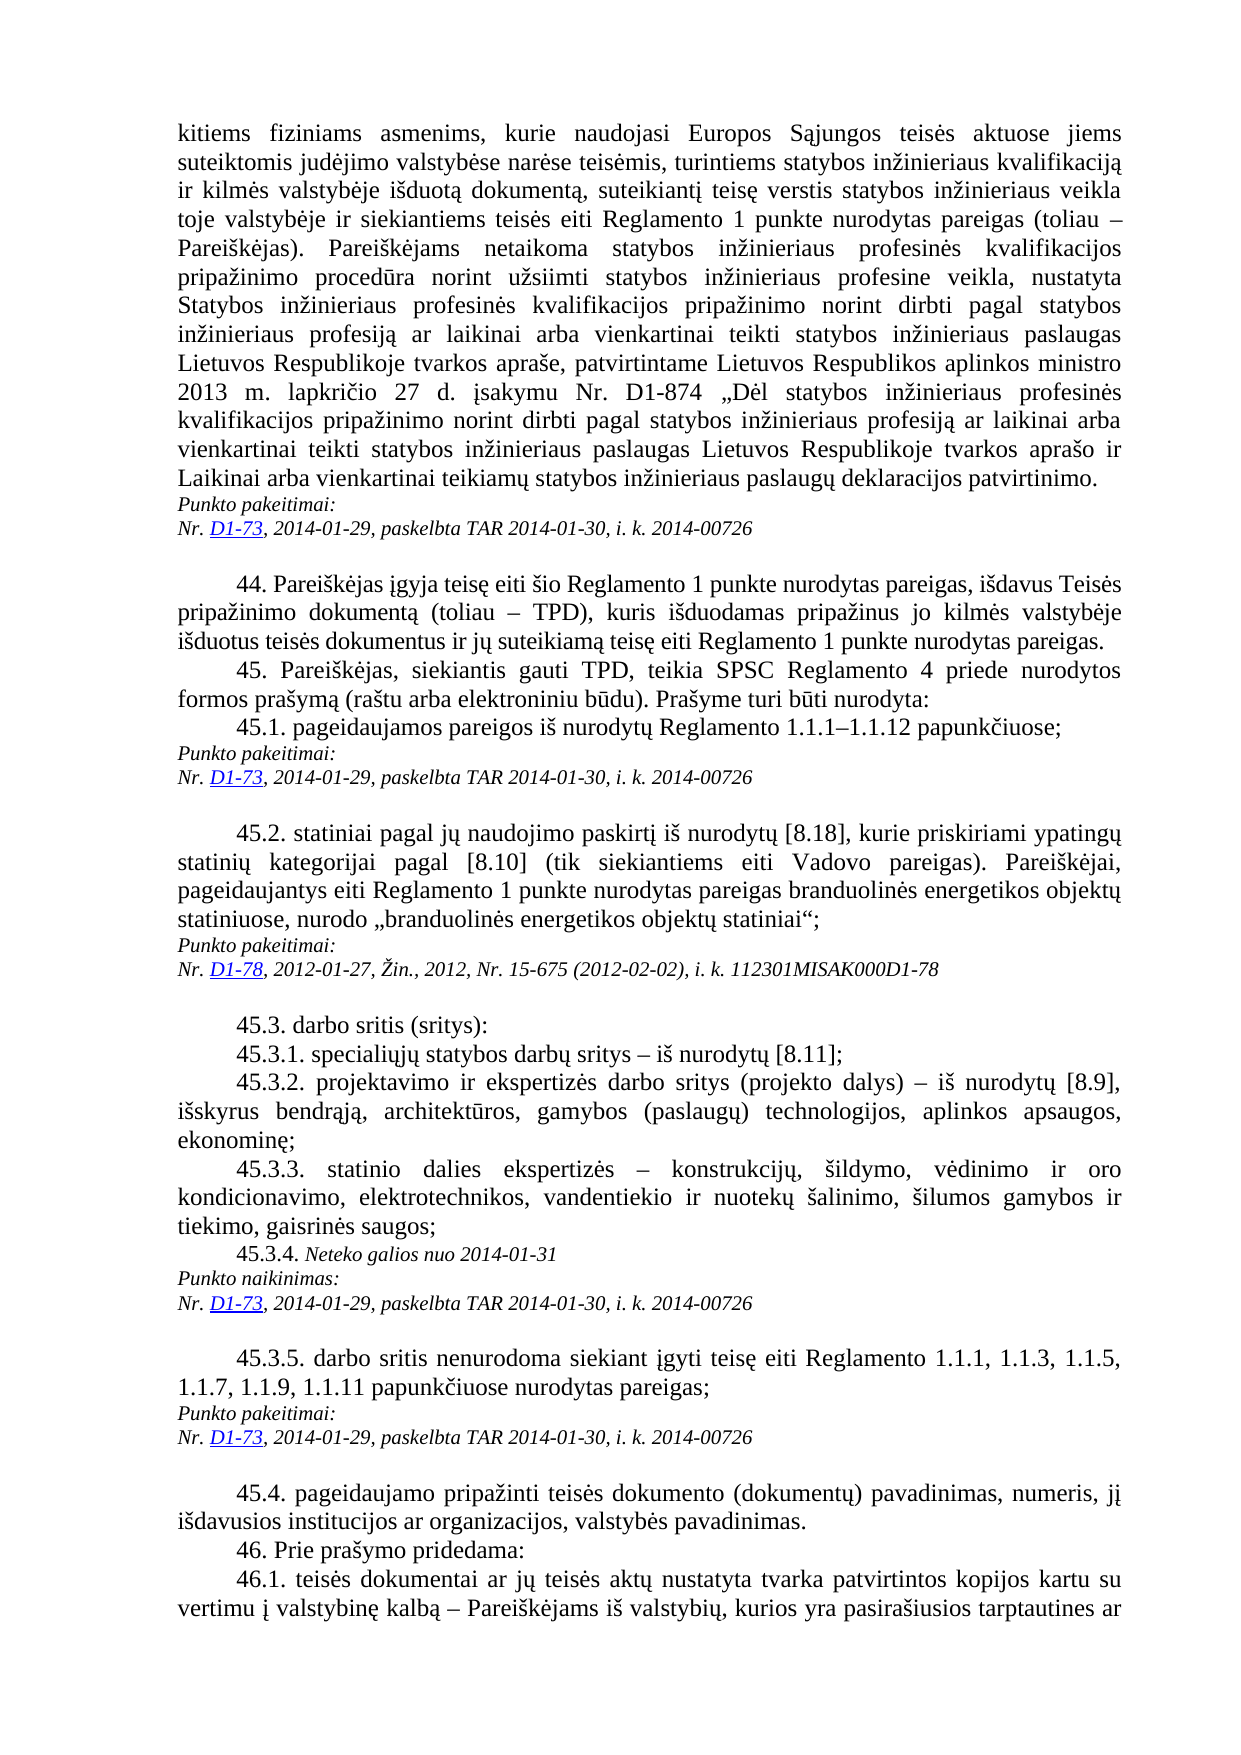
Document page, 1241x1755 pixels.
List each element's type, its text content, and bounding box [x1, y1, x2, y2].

text Nr. D1-73, 2014-01-29, paskelbta TAR 2014-01-30, i. k. 2014-00726 [177, 765, 1122, 789]
text Punkto naikinimas: [177, 1266, 1122, 1290]
text Nr. D1-78, 2012-01-27, Žin., 2012, Nr. 15-675 (2012-02-02), i. k. 112301MISAK000D1-78 [177, 957, 1122, 981]
text 45. Pareiškėjas, siekiantis gauti TPD, teikia SPSC Reglamento 4 priede nurodytos formos prašymą (raštu arba elektroniniu būdu). Prašyme turi būti nurodyta: [177, 655, 1122, 712]
text Punkto pakeitimai: [177, 933, 1122, 957]
text Nr. D1-73, 2014-01-29, paskelbta TAR 2014-01-30, i. k. 2014-00726 [177, 516, 1122, 540]
text 45.3.5. darbo sritis nenurodoma siekiant įgyti teisę eiti Reglamento 1.1.1, 1.1.3, 1.1.5, 1.1.7, 1.1.9, 1.1.11 papunkčiuose nurodytas pareigas; [177, 1343, 1122, 1401]
text 45.3.4. Neteko galios nuo 2014-01-31 [177, 1240, 1122, 1266]
text 46.1. teisės dokumentai ar jų teisės aktų nustatyta tvarka patvirtintos kopijos kartu su vertimu į valstybinę kalbą – Pareiškėjams iš valstybių, kurios yra pasirašiusios tarptautines ar [177, 1564, 1122, 1621]
text 45.1. pageidaujamos pareigos iš nurodytų Reglamento 1.1.1–1.1.12 papunkčiuose; [177, 712, 1122, 741]
text Punkto pakeitimai: [177, 1401, 1122, 1425]
text 45.2. statiniai pagal jų naudojimo paskirtį iš nurodytų [8.18], kurie priskiriami ypatingų statinių kategorijai pagal [8.10] (tik siekiantiems eiti Vadovo pareigas). Pareiškėjai, pageidaujantys eiti Reglamento 1 punkte nurodytas pareigas branduolinės energetikos objektų statiniuose, nurodo „branduolinės energetikos objektų statiniai“; [177, 818, 1122, 933]
text 45.3. darbo sritis (sritys): [177, 1010, 1122, 1039]
text Punkto pakeitimai: [177, 741, 1122, 765]
text 45.3.3. statinio dalies ekspertizės – konstrukcijų, šildymo, vėdinimo ir oro kondicionavimo, elektrotechnikos, vandentiekio ir nuotekų šalinimo, šilumos gamybos ir tiekimo, gaisrinės saugos; [177, 1154, 1122, 1240]
text 44. Pareiškėjas įgyja teisę eiti šio Reglamento 1 punkte nurodytas pareigas, išdavus Teisės pripažinimo dokumentą (toliau – TPD), kuris išduodamas pripažinus jo kilmės valstybėje išduotus teisės dokumentus ir jų suteikiamą teisę eiti Reglamento 1 punkte nurodytas pareigas. [177, 569, 1122, 655]
text kitiems fiziniams asmenims, kurie naudojasi Europos Sąjungos teisės aktuose jiems suteiktomis judėjimo valstybėse narėse teisėmis, turintiems statybos inžinieriaus kvalifikaciją ir kilmės valstybėje išduotą dokumentą, suteikiantį teisę verstis statybos inžinieriaus veikla toje valstybėje ir siekiantiems teisės eiti Reglamento 1 punkte nurodytas pareigas (toliau – Pareiškėjas). Pareiškėjams netaikoma statybos inžinieriaus profesinės kvalifikacijos pripažinimo procedūra norint užsiimti statybos inžinieriaus profesine veikla, nustatyta Statybos inžinieriaus profesinės kvalifikacijos pripažinimo norint dirbti pagal statybos inžinieriaus profesiją ar laikinai arba vienkartinai teikti statybos inžinieriaus paslaugas Lietuvos Respublikoje tvarkos apraše, patvirtintame Lietuvos Respublikos aplinkos ministro 2013 m. lapkričio 27 d. įsakymu Nr. D1-874 „Dėl statybos inžinieriaus profesinės kvalifikacijos pripažinimo norint dirbti pagal statybos inžinieriaus profesiją ar laikinai arba vienkartinai teikti statybos inžinieriaus paslaugas Lietuvos Respublikoje tvarkos aprašo ir Laikinai arba vienkartinai teikiamų statybos inžinieriaus paslaugų deklaracijos patvirtinimo. [177, 118, 1122, 492]
text Nr. D1-73, 2014-01-29, paskelbta TAR 2014-01-30, i. k. 2014-00726 [177, 1425, 1122, 1449]
text 45.3.2. projektavimo ir ekspertizės darbo sritys (projekto dalys) – iš nurodytų [8.9], išskyrus bendrąją, architektūros, gamybos (paslaugų) technologijos, aplinkos apsaugos, ekonominę; [177, 1067, 1122, 1154]
text 46. Prie prašymo pridedama: [177, 1535, 1122, 1564]
text 45.4. pageidaujamo pripažinti teisės dokumento (dokumentų) pavadinimas, numeris, jį išdavusios institucijos ar organizacijos, valstybės pavadinimas. [177, 1478, 1122, 1535]
text 45.3.1. specialiųjų statybos darbų sritys – iš nurodytų [8.11]; [177, 1039, 1122, 1067]
text Nr. D1-73, 2014-01-29, paskelbta TAR 2014-01-30, i. k. 2014-00726 [177, 1290, 1122, 1314]
text Punkto pakeitimai: [177, 492, 1122, 516]
